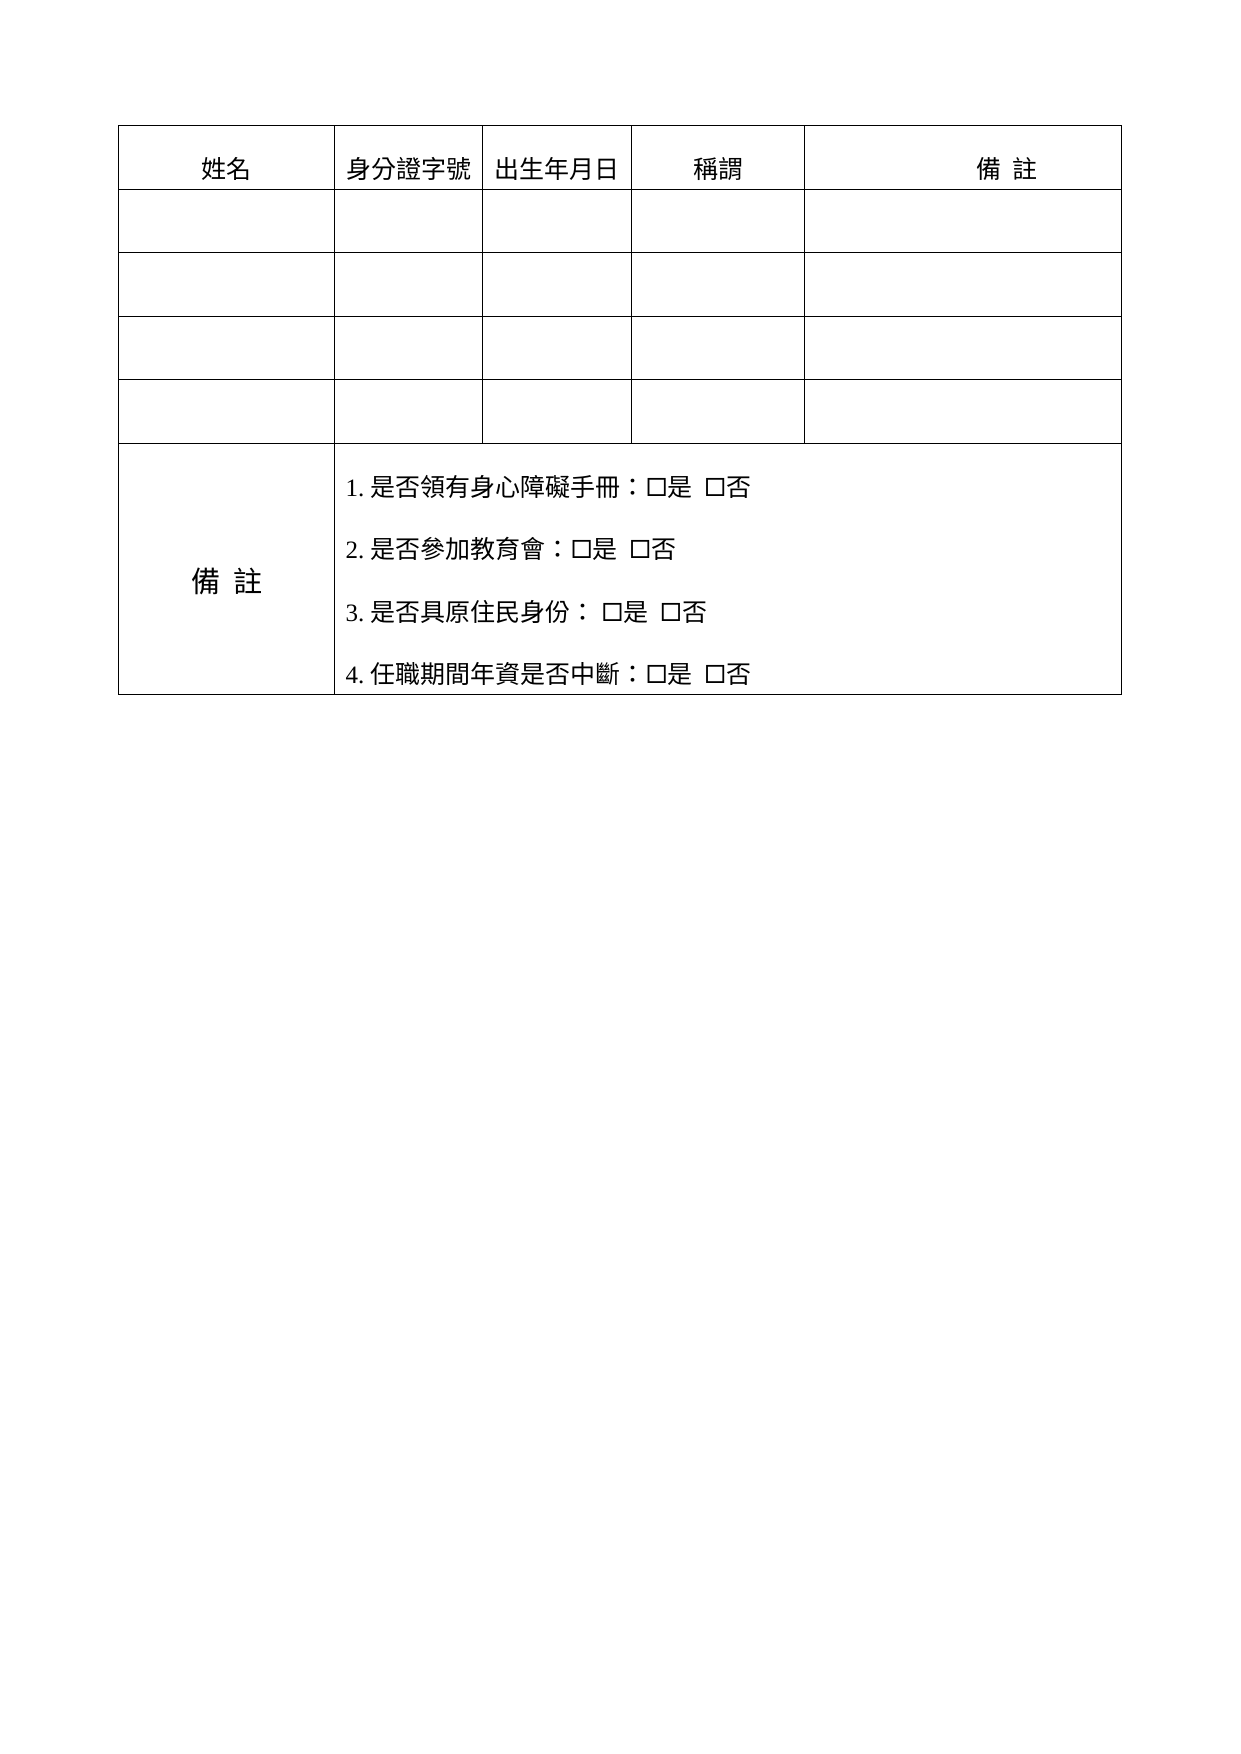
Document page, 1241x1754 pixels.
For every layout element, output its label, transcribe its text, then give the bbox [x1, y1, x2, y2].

table_cell 備 註 [119, 444, 334, 694]
table_cell [483, 380, 631, 443]
table_cell [483, 317, 631, 379]
table_cell [632, 317, 804, 379]
table_cell [483, 253, 631, 316]
table_cell [632, 380, 804, 443]
table_cell [805, 253, 1121, 316]
table_cell 稱謂 [632, 126, 804, 189]
table_cell [335, 380, 482, 443]
table_cell [335, 253, 482, 316]
table_cell [335, 317, 482, 379]
table_cell [805, 190, 1121, 252]
table_cell [119, 253, 334, 316]
table_cell 1. 是否領有身心障礙手冊：是 否 2. 是否參加教育會：是 否 3. 是否具原住民身份： 是 否 4. 任職期間年資是否中斷：是 否 [335, 444, 1121, 694]
table_cell [119, 317, 334, 379]
table_cell [805, 380, 1121, 443]
table_cell 姓名 [119, 126, 334, 189]
table_cell [805, 317, 1121, 379]
table_cell [119, 190, 334, 252]
table_cell 出生年月日 [483, 126, 631, 189]
table_cell [119, 380, 334, 443]
table_cell [632, 190, 804, 252]
table_cell 備 註 [805, 126, 1121, 189]
table_cell [483, 190, 631, 252]
table_cell [335, 190, 482, 252]
table_cell [632, 253, 804, 316]
table_cell 身分證字號 [335, 126, 482, 189]
